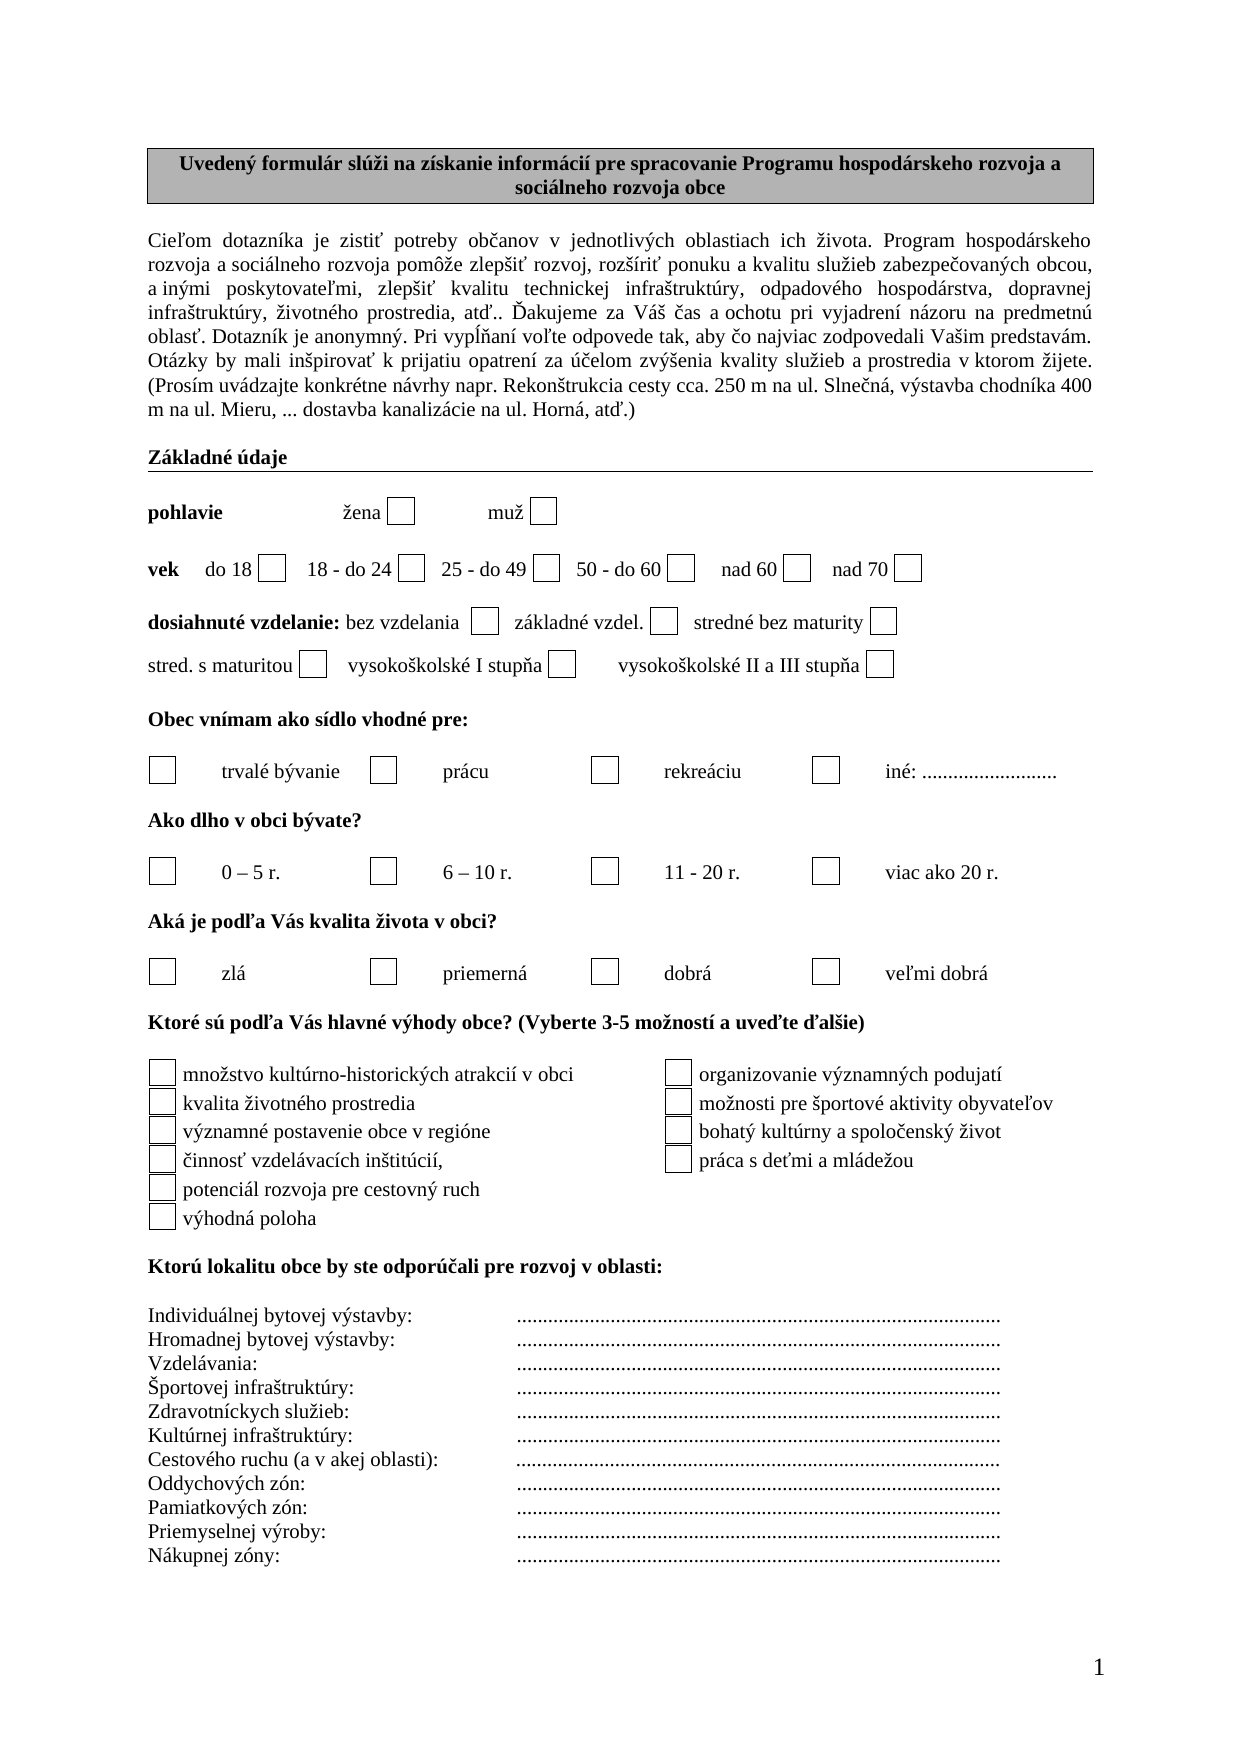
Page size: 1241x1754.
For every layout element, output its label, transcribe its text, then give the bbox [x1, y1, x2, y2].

text výhodná poloha [148, 1202, 1093, 1230]
text Kultúrnej infraštruktúry: ............................................................................................. [148, 1423, 1093, 1447]
text činnosť vzdelávacích inštitúcií, práca s deťmi a mládežou [148, 1144, 1093, 1173]
text Základné údaje [148, 445, 1093, 471]
text množstvo kultúrno-historických atrakcií v obci organizovanie významných podujatí [148, 1058, 1093, 1087]
text Aká je podľa Vás kvalita života v obci? [148, 909, 1093, 933]
text Ako dlho v obci bývate? [148, 808, 1093, 832]
text významné postavenie obce v regióne bohatý kultúrny a spoločenský život [148, 1115, 1093, 1144]
text 0 – 5 r. 6 – 10 r. 11 - 20 r. viac ako 20 r. [148, 856, 1093, 885]
text Individuálnej bytovej výstavby: ............................................................................................. [148, 1302, 1093, 1327]
text Športovej infraštruktúry: ............................................................................................. [148, 1375, 1093, 1399]
text Nákupnej zóny: ............................................................................................. [148, 1543, 1093, 1567]
text stred. s maturitou vysokoškolské I stupňa vysokoškolské II a III stupňa [148, 649, 1093, 678]
text Priemyselnej výroby: ............................................................................................. [148, 1519, 1093, 1543]
text Cieľom dotazníka je zistiť potreby občanov v jednotlivých oblastiach ich života. Program hospodárskeho rozvoja a sociálneho rozvoja pomôže zlepšiť rozvoj, rozšíriť ponuku a kvalitu služieb zabezpečovaných obcou, a inými poskytovateľmi, zlepšiť kvalitu technickej infraštruktúry, odpadového hospodárstva, dopravnej infraštruktúry, životného prostredia, atď.. Ďakujeme za Váš čas a ochotu pri vyjadrení názoru na predmetnú oblasť. Dotazník je anonymný. Pri vypĺňaní voľte odpovede tak, aby čo najviac zodpovedali Vašim predstavám. Otázky by mali inšpirovať k prijatiu opatrení za účelom zvýšenia kvality služieb a prostredia v ktorom žijete. (Prosím uvádzajte konkrétne návrhy napr. Rekonštrukcia cesty cca. 250 m na ul. Slnečná, výstavba chodníka 400 m na ul. Mieru, ... dostavba kanalizácie na ul. Horná, atď.) [148, 228, 1093, 421]
text Hromadnej bytovej výstavby: ............................................................................................. [148, 1327, 1093, 1351]
text Oddychových zón: ............................................................................................. [148, 1471, 1093, 1495]
text Pamiatkových zón: ............................................................................................. [148, 1495, 1093, 1519]
text Uvedený formulár slúži na získanie informácií pre spracovanie Programu hospodárskeho rozvoja a sociálneho rozvoja obce [148, 149, 1093, 203]
text zlá priemerná dobrá veľmi dobrá [148, 957, 1093, 986]
text Vzdelávania: ............................................................................................. [148, 1351, 1093, 1375]
text vek do 18 18 - do 24 25 - do 49 50 - do 60 nad 60 nad 70 [148, 553, 1093, 582]
text Zdravotníckych služieb: ............................................................................................. [148, 1399, 1093, 1423]
text Ktoré sú podľa Vás hlavné výhody obce? (Vyberte 3-5 možností a uveďte ďalšie) [148, 1010, 1093, 1034]
text dosiahnuté vzdelanie: bez vzdelania základné vzdel. stredné bez maturity [148, 606, 1093, 635]
text Cestového ruchu (a v akej oblasti): ............................................................................................. [148, 1447, 1093, 1471]
text Ktorú lokalitu obce by ste odporúčali pre rozvoj v oblasti: [148, 1254, 1093, 1278]
text potenciál rozvoja pre cestovný ruch [148, 1173, 1093, 1202]
text trvalé bývanie prácu rekreáciu iné: .......................... [148, 755, 1093, 784]
text kvalita životného prostredia možnosti pre športové aktivity obyvateľov [148, 1087, 1093, 1115]
text pohlavie žena muž [148, 496, 1093, 525]
text Obec vnímam ako sídlo vhodné pre: [148, 707, 1093, 731]
